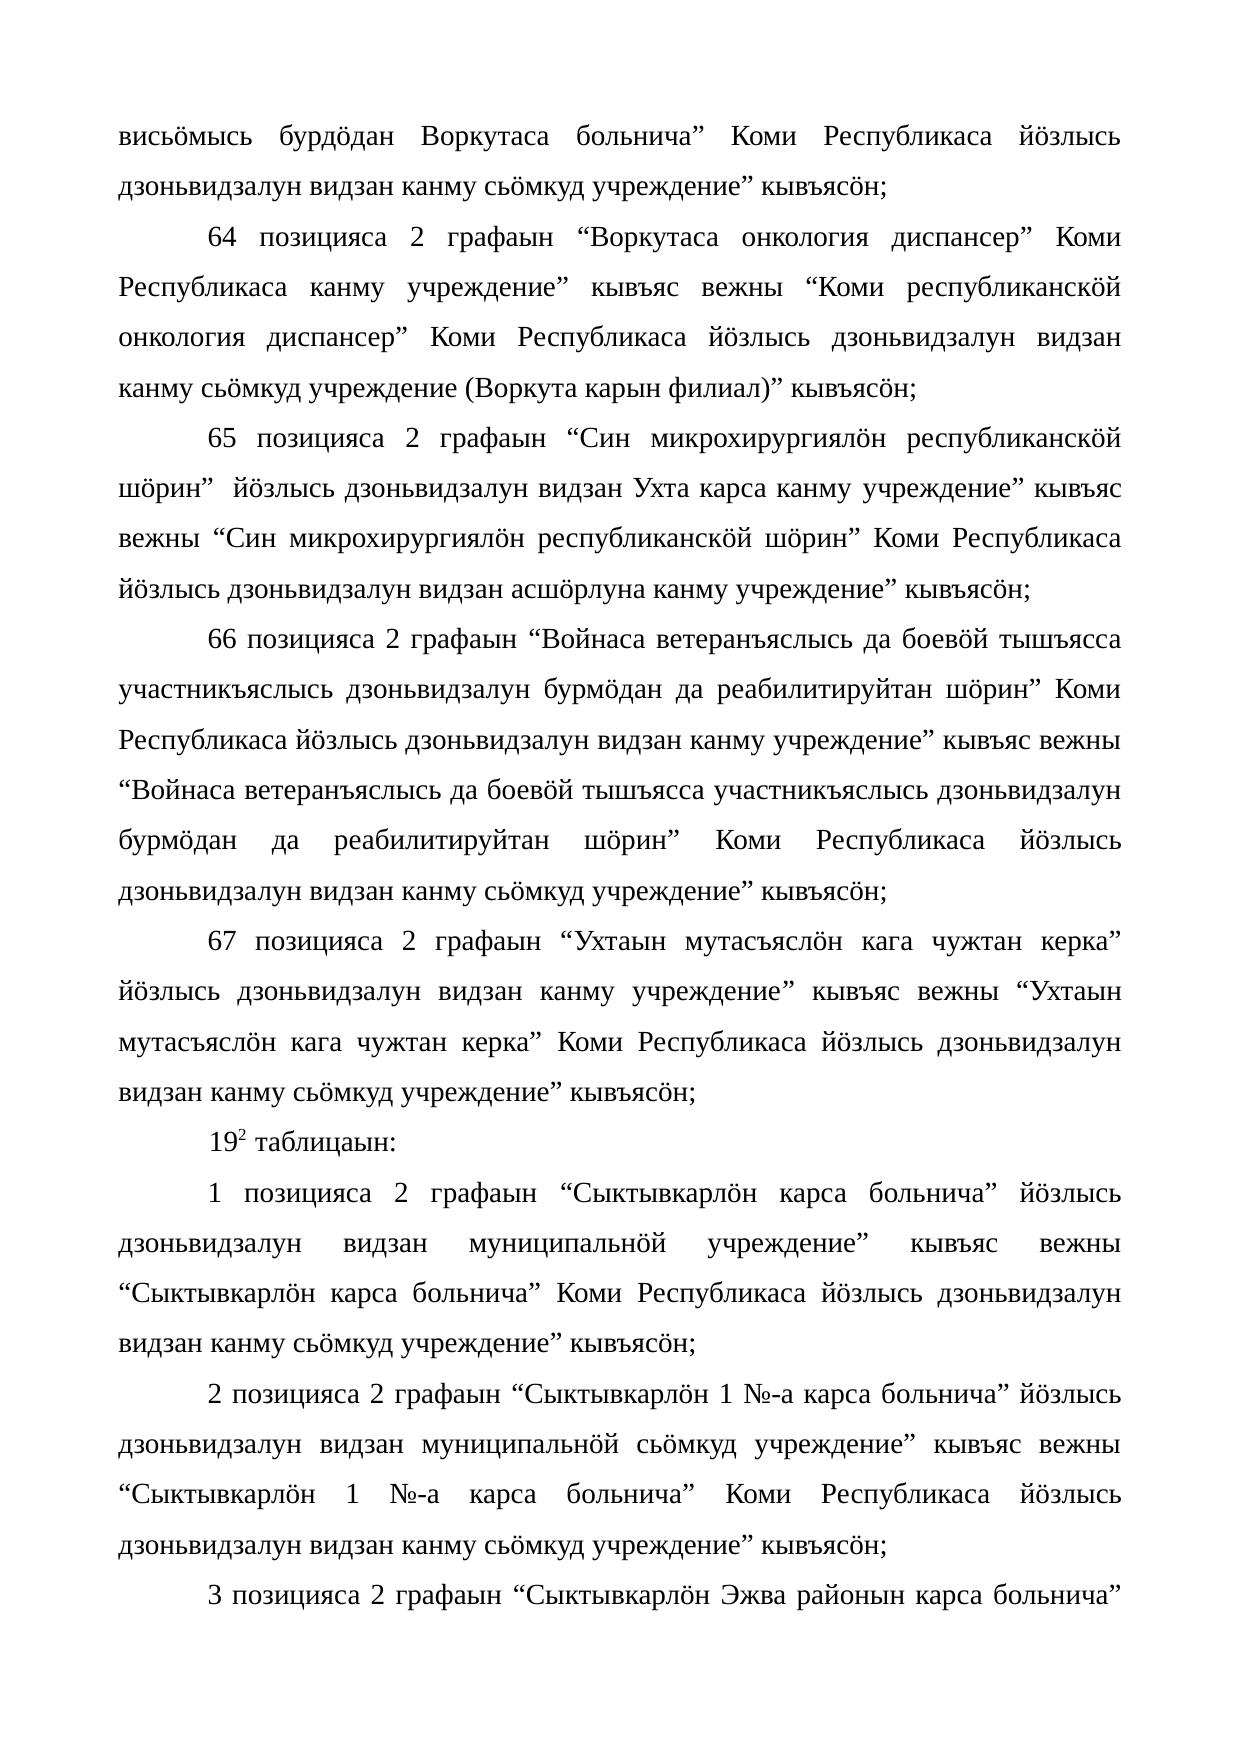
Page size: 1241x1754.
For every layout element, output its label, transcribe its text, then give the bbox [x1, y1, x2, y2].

text 192 таблицаын: [118, 1124, 1150, 1158]
text 2 позицияса 2 графаын “Сыктывкарлӧн 1 №-а карса больнича” йӧзлысь дзоньвидзалун видзан муниципальнӧй сьӧмкуд учреждение” кывъяс вежны “Сыктывкарлӧн 1 №-а карса больнича” Коми Республикаса йӧзлысь дзоньвидзалун видзан канму сьӧмкуд учреждение” кывъясӧн; [118, 1376, 1122, 1560]
text 1 позицияса 2 графаын “Сыктывкарлӧн карса больнича” йӧзлысь дзоньвидзалун видзан муниципальнӧй учреждение” кывъяс вежны “Сыктывкарлӧн карса больнича” Коми Республикаса йӧзлысь дзоньвидзалун видзан канму сьӧмкуд учреждение” кывъясӧн; [118, 1175, 1122, 1359]
text висьӧмысь бурдӧдан Воркутаса больнича” Коми Республикаса йӧзлысь дзоньвидзалун видзан канму сьӧмкуд учреждение” кывъясӧн; [118, 118, 1122, 202]
text 67 позицияса 2 графаын “Ухтаын мутасъяслӧн кага чужтан керка” йӧзлысь дзоньвидзалун видзан канму учреждение” кывъяс вежны “Ухтаын мутасъяслӧн кага чужтан керка” Коми Республикаса йӧзлысь дзоньвидзалун видзан канму сьӧмкуд учреждение” кывъясӧн; [118, 923, 1122, 1108]
text 3 позицияса 2 графаын “Сыктывкарлӧн Эжва районын карса больнича” [118, 1577, 1122, 1611]
text 65 позицияса 2 графаын “Син микрохирургиялӧн республиканскӧй шӧрин” йӧзлысь дзоньвидзалун видзан Ухта карса канму учреждение” кывъяс вежны “Син микрохирургиялӧн республиканскӧй шӧрин” Коми Республикаса йӧзлысь дзоньвидзалун видзан асшӧрлуна канму учреждение” кывъясӧн; [118, 420, 1122, 604]
text 64 позицияса 2 графаын “Воркутаса онкология диспансер” Коми Республикаса канму учреждение” кывъяс вежны “Коми республиканскӧй онкология диспансер” Коми Республикаса йӧзлысь дзоньвидзалун видзан канму сьӧмкуд учреждение (Воркута карын филиал)” кывъясӧн; [118, 219, 1122, 403]
text 66 позицияса 2 графаын “Войнаса ветеранъяслысь да боевӧй тышъясса участникъяслысь дзоньвидзалун бурмӧдан да реабилитируйтан шӧрин” Коми Республикаса йӧзлысь дзоньвидзалун видзан канму учреждение” кывъяс вежны “Войнаса ветеранъяслысь да боевӧй тышъясса участникъяслысь дзоньвидзалун бурмӧдан да реабилитируйтан шӧрин” Коми Республикаса йӧзлысь дзоньвидзалун видзан канму сьӧмкуд учреждение” кывъясӧн; [118, 621, 1122, 906]
